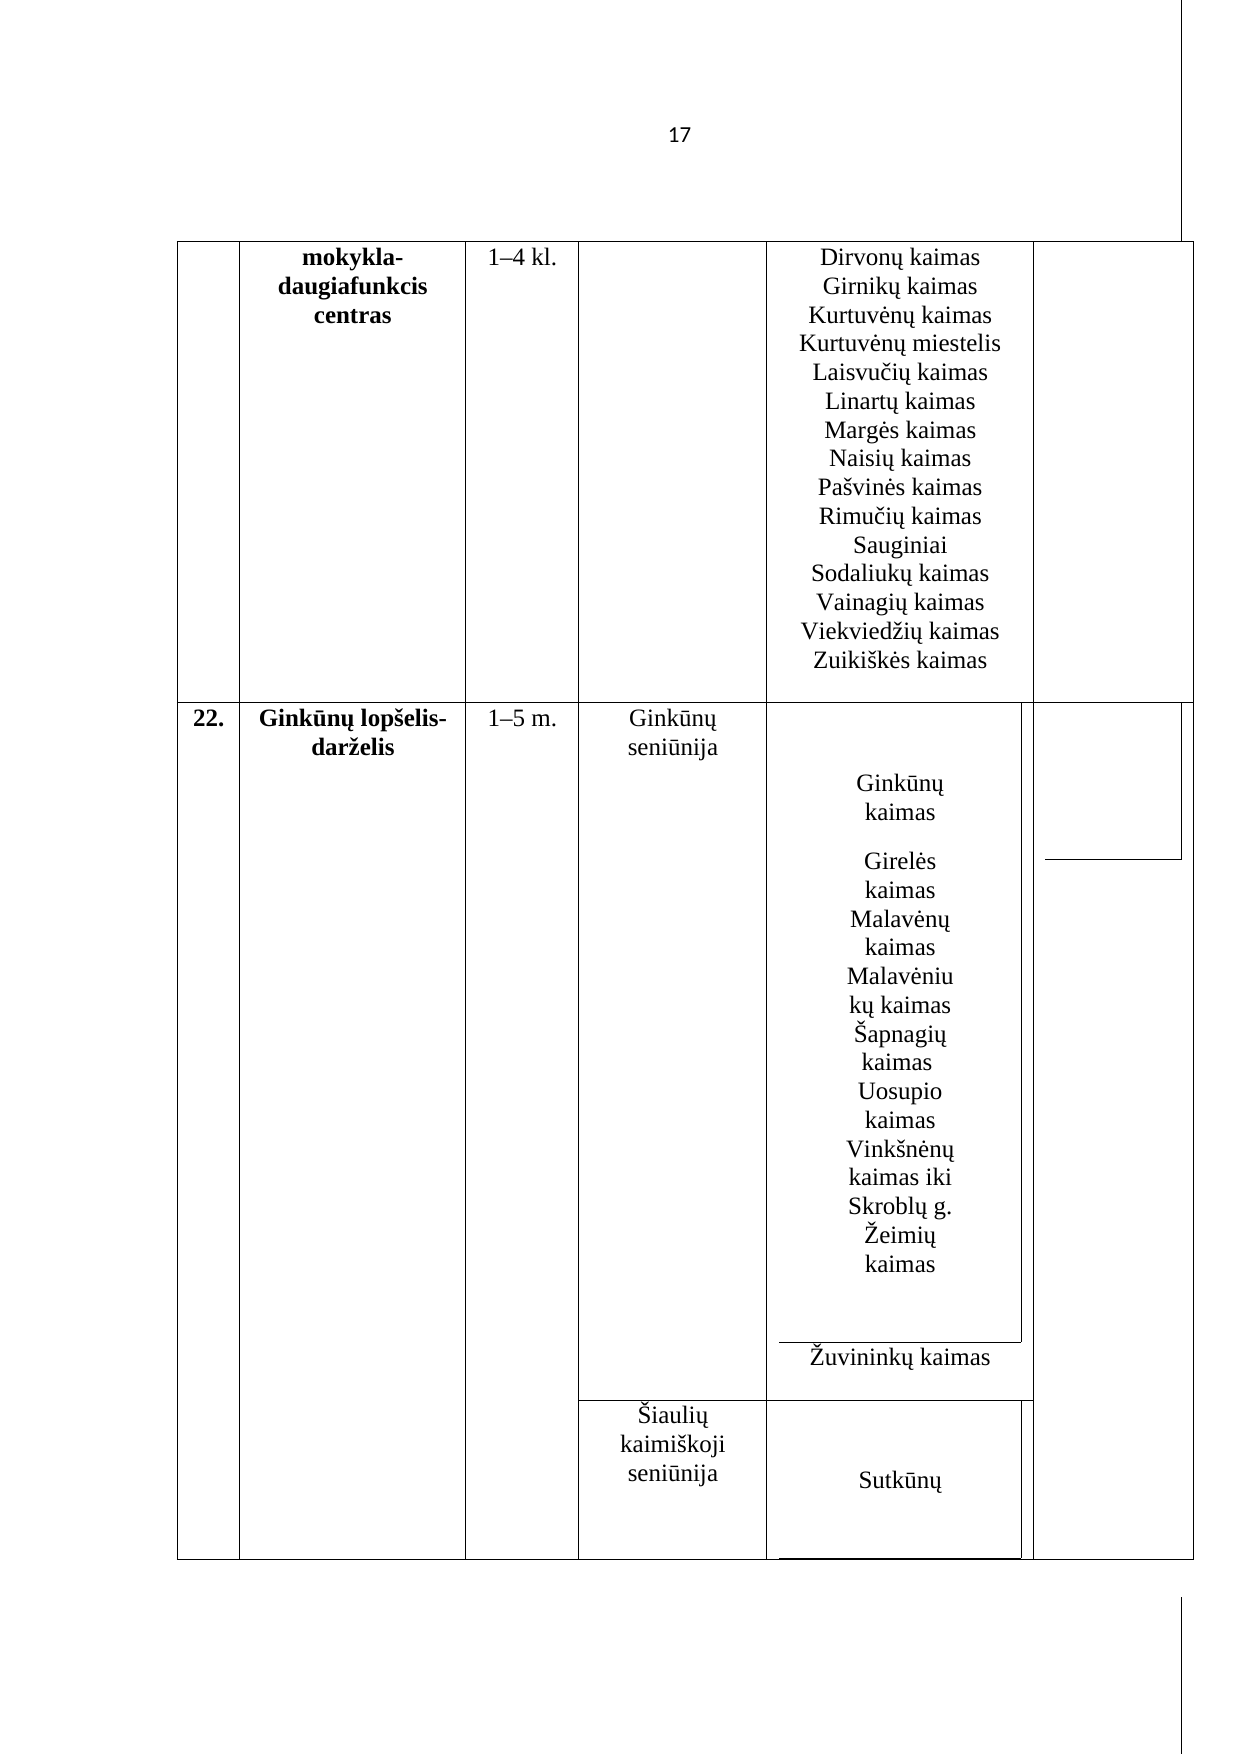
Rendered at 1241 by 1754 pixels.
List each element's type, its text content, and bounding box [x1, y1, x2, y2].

table_cell 22. [178, 703, 239, 1558]
table_cell [1034, 242, 1193, 702]
table_cell Ginkūnų seniūnija [579, 703, 766, 1399]
table_cell 1–4 kl. [466, 242, 578, 702]
table_cell Šiaulių kaimiškoji seniūnija [579, 1401, 766, 1558]
table_cell [579, 242, 766, 702]
table_cell Dirvonų kaimas Girnikų kaimas Kurtuvėnų kaimas Kurtuvėnų miestelis Laisvučių kaimas Linartų kaimas Margės kaimas Naisių kaimas Pašvinės kaimas Rimučių kaimas Sauginiai Sodaliukų kaimas Vainagių kaimas Viekviedžių kaimas Zuikiškės kaimas [767, 242, 1033, 702]
table_cell 1–5 m. [466, 703, 578, 1558]
table_cell Ginkūnų kaimas Girelės kaimas Malavėnų kaimas Malavėniukų kaimas Šapnagių kaimas Uosupio kaimas Vinkšnėnų kaimas iki Skroblų g. Žeimių kaimas Žuvininkų kaimas [767, 703, 1033, 1399]
table_cell Sutkūnų [767, 1401, 1021, 1558]
table_cell mokykla-daugiafunkcis centras [240, 242, 465, 702]
table_cell Ginkūnų lopšelis-darželis [240, 703, 465, 1558]
table_cell [1034, 703, 1193, 1558]
table_cell [1022, 1401, 1033, 1558]
table_cell [178, 242, 239, 702]
